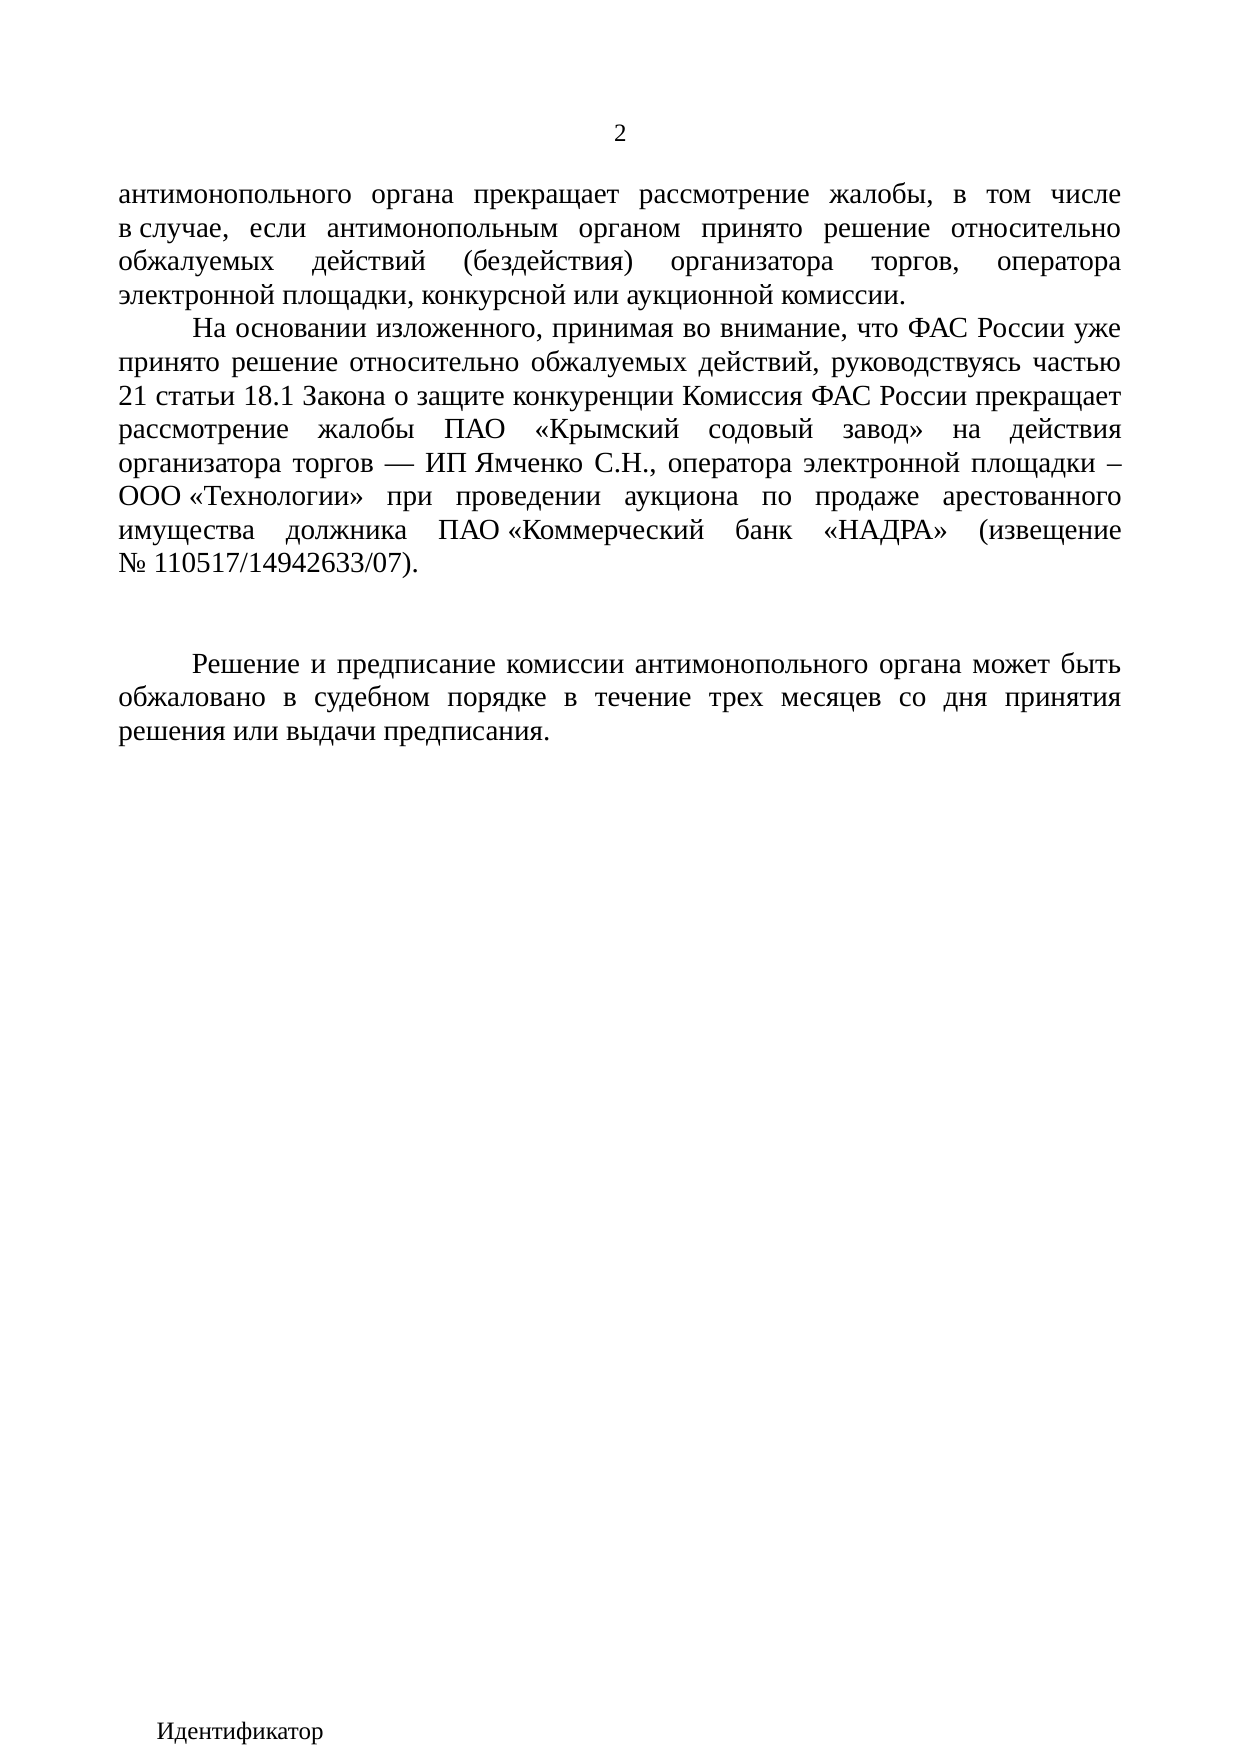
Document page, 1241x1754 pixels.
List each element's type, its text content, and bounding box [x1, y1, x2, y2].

text На основании изложенного, принимая во внимание, что ФАС России уже принято решение относительно обжалуемых действий, руководствуясь частью 21 статьи 18.1 Закона о защите конкуренции Комиссия ФАС России прекращает рассмотрение жалобы ПАО «Крымский содовый завод» на действия организатора торгов — ИП Ямченко С.Н., оператора электронной площадки – ООО «Технологии» при проведении аукциона по продаже арестованного имущества должника ПАО «Коммерческий банк «НАДРА» (извещение № 110517/14942633/07). [118, 311, 1122, 579]
text Решение и предписание комиссии антимонопольного органа может быть обжаловано в судебном порядке в течение трех месяцев со дня принятия решения или выдачи предписания. [118, 646, 1122, 747]
text антимонопольного органа прекращает рассмотрение жалобы, в том числе в случае, если антимонопольным органом принято решение относительно обжалуемых действий (бездействия) организатора торгов, оператора электронной площадки, конкурсной или аукционной комиссии. [118, 176, 1122, 311]
